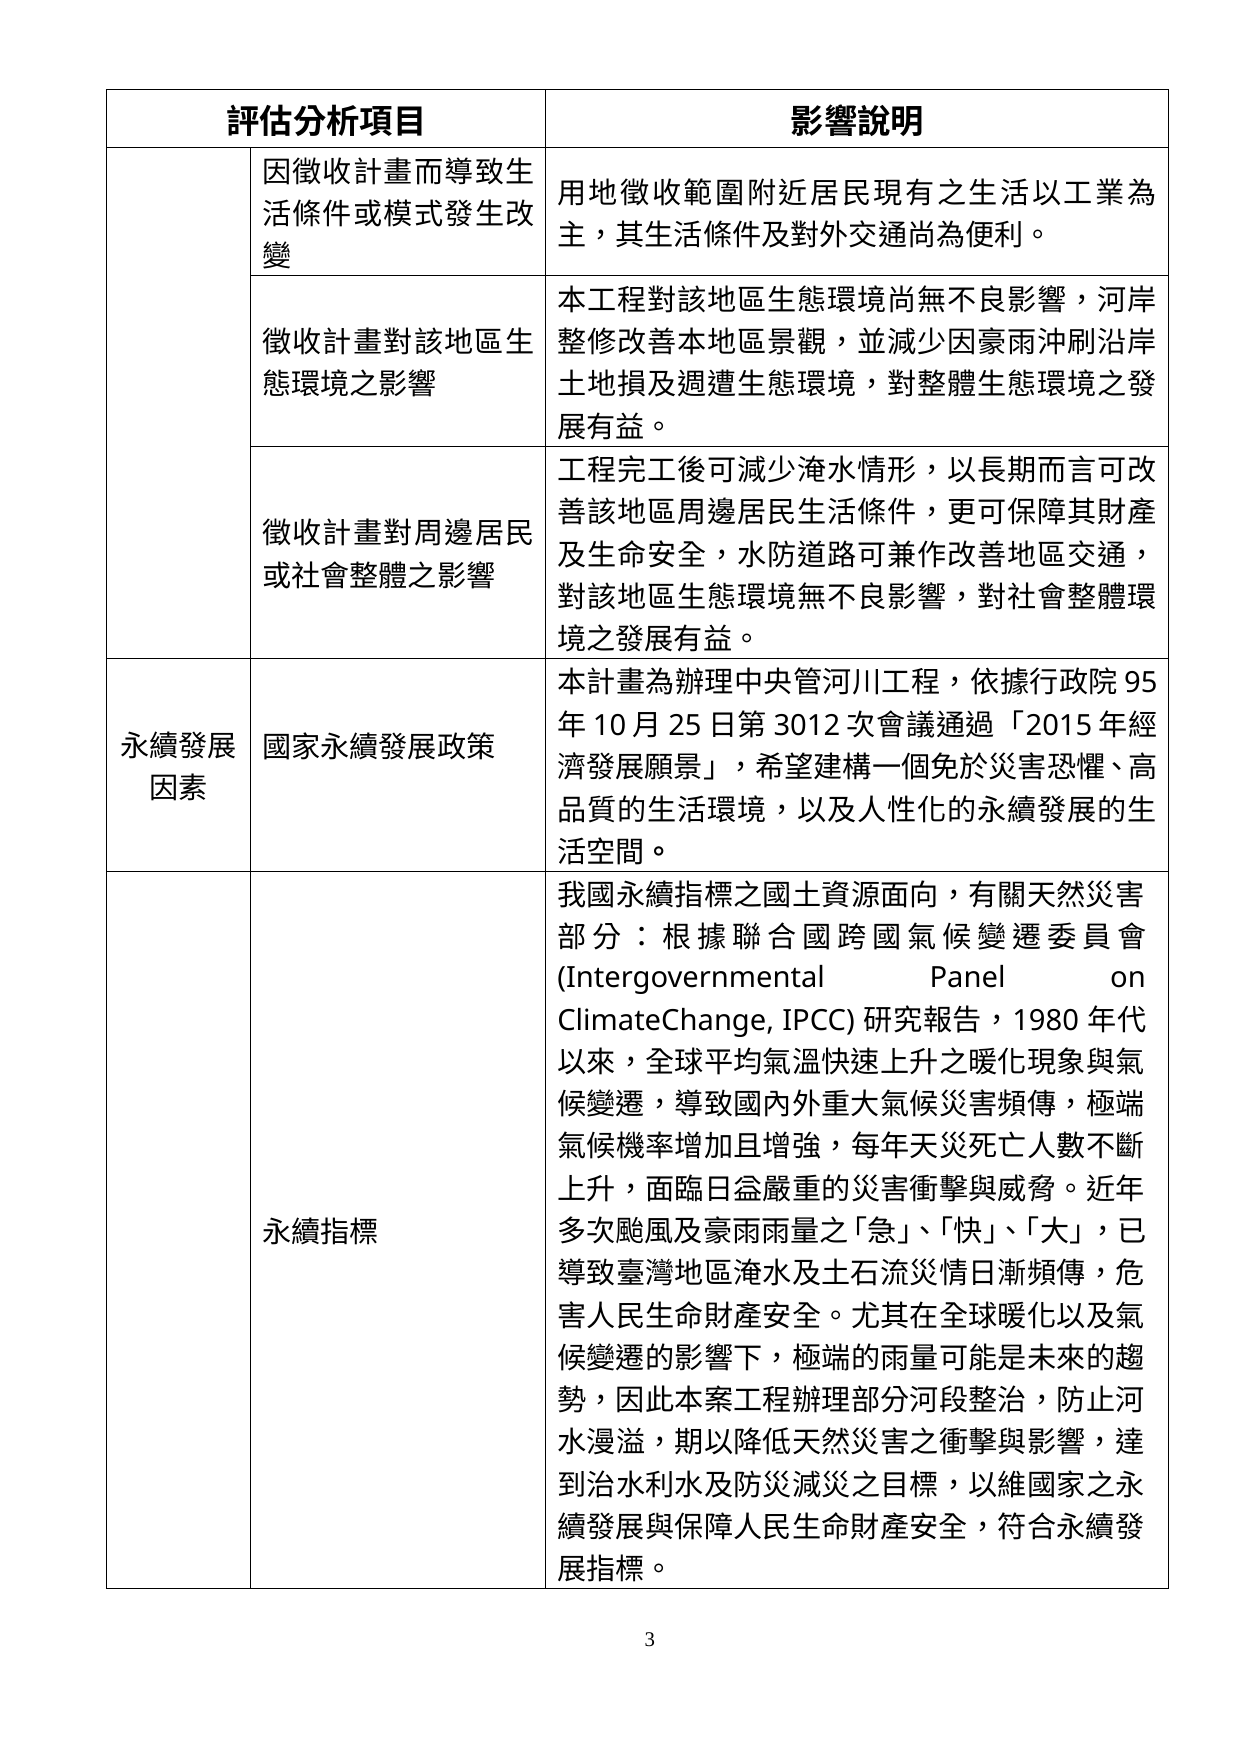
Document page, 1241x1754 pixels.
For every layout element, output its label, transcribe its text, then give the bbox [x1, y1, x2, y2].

table_header 評估分析項目 [107, 90, 545, 147]
table_cell 國家永續發展政策 [251, 659, 545, 871]
table_cell 徵收計畫對周邊居民或社會整體之影響 [251, 447, 545, 658]
table_cell [107, 872, 250, 1588]
table_cell 工程完工後可減少淹水情形，以長期而言可改善該地區周邊居民生活條件，更可保障其財產及生命安全，水防道路可兼作改善地區交通，對該地區生態環境無不良影響，對社會整體環境之發展有益。 [546, 447, 1168, 658]
table_cell 本工程對該地區生態環境尚無不良影響，河岸整修改善本地區景觀，並減少因豪雨沖刷沿岸土地損及週遭生態環境，對整體生態環境之發展有益。 [546, 276, 1168, 446]
table_cell 我國永續指標之國土資源面向，有關天然災害部分：根據聯合國跨國氣候變遷委員會(Intergovernmental Panel on ClimateChange, IPCC) 研究報告，1980 年代以來，全球平均氣溫快速上升之暖化現象與氣候變遷，導致國內外重大氣候災害頻傳，極端氣候機率增加且增強，每年天災死亡人數不斷上升，面臨日益嚴重的災害衝擊與威脅。近年多次颱風及豪雨雨量之「急」、「快」、「大」，已導致臺灣地區淹水及土石流災情日漸頻傳，危害人民生命財產安全。尤其在全球暖化以及氣候變遷的影響下，極端的雨量可能是未來的趨勢，因此本案工程辦理部分河段整治，防止河水漫溢，期以降低天然災害之衝擊與影響，達到治水利水及防災減災之目標，以維國家之永續發展與保障人民生命財產安全，符合永續發展指標。 [546, 872, 1168, 1588]
table_cell 本計畫為辦理中央管河川工程，依據行政院95年10月25日第3012次會議通過「2015年經濟發展願景」，希望建構一個免於災害恐懼、高品質的生活環境，以及人性化的永續發展的生活空間。 [546, 659, 1168, 871]
table_cell [107, 148, 250, 658]
table_cell 因徵收計畫而導致生活條件或模式發生改變 [251, 148, 545, 275]
table_cell 用地徵收範圍附近居民現有之生活以工業為主，其生活條件及對外交通尚為便利。 [546, 148, 1168, 275]
table_header 影響說明 [546, 90, 1168, 147]
table_cell 徵收計畫對該地區生態環境之影響 [251, 276, 545, 446]
table_cell 永續發展因素 [107, 659, 250, 871]
table_cell 永續指標 [251, 872, 545, 1588]
